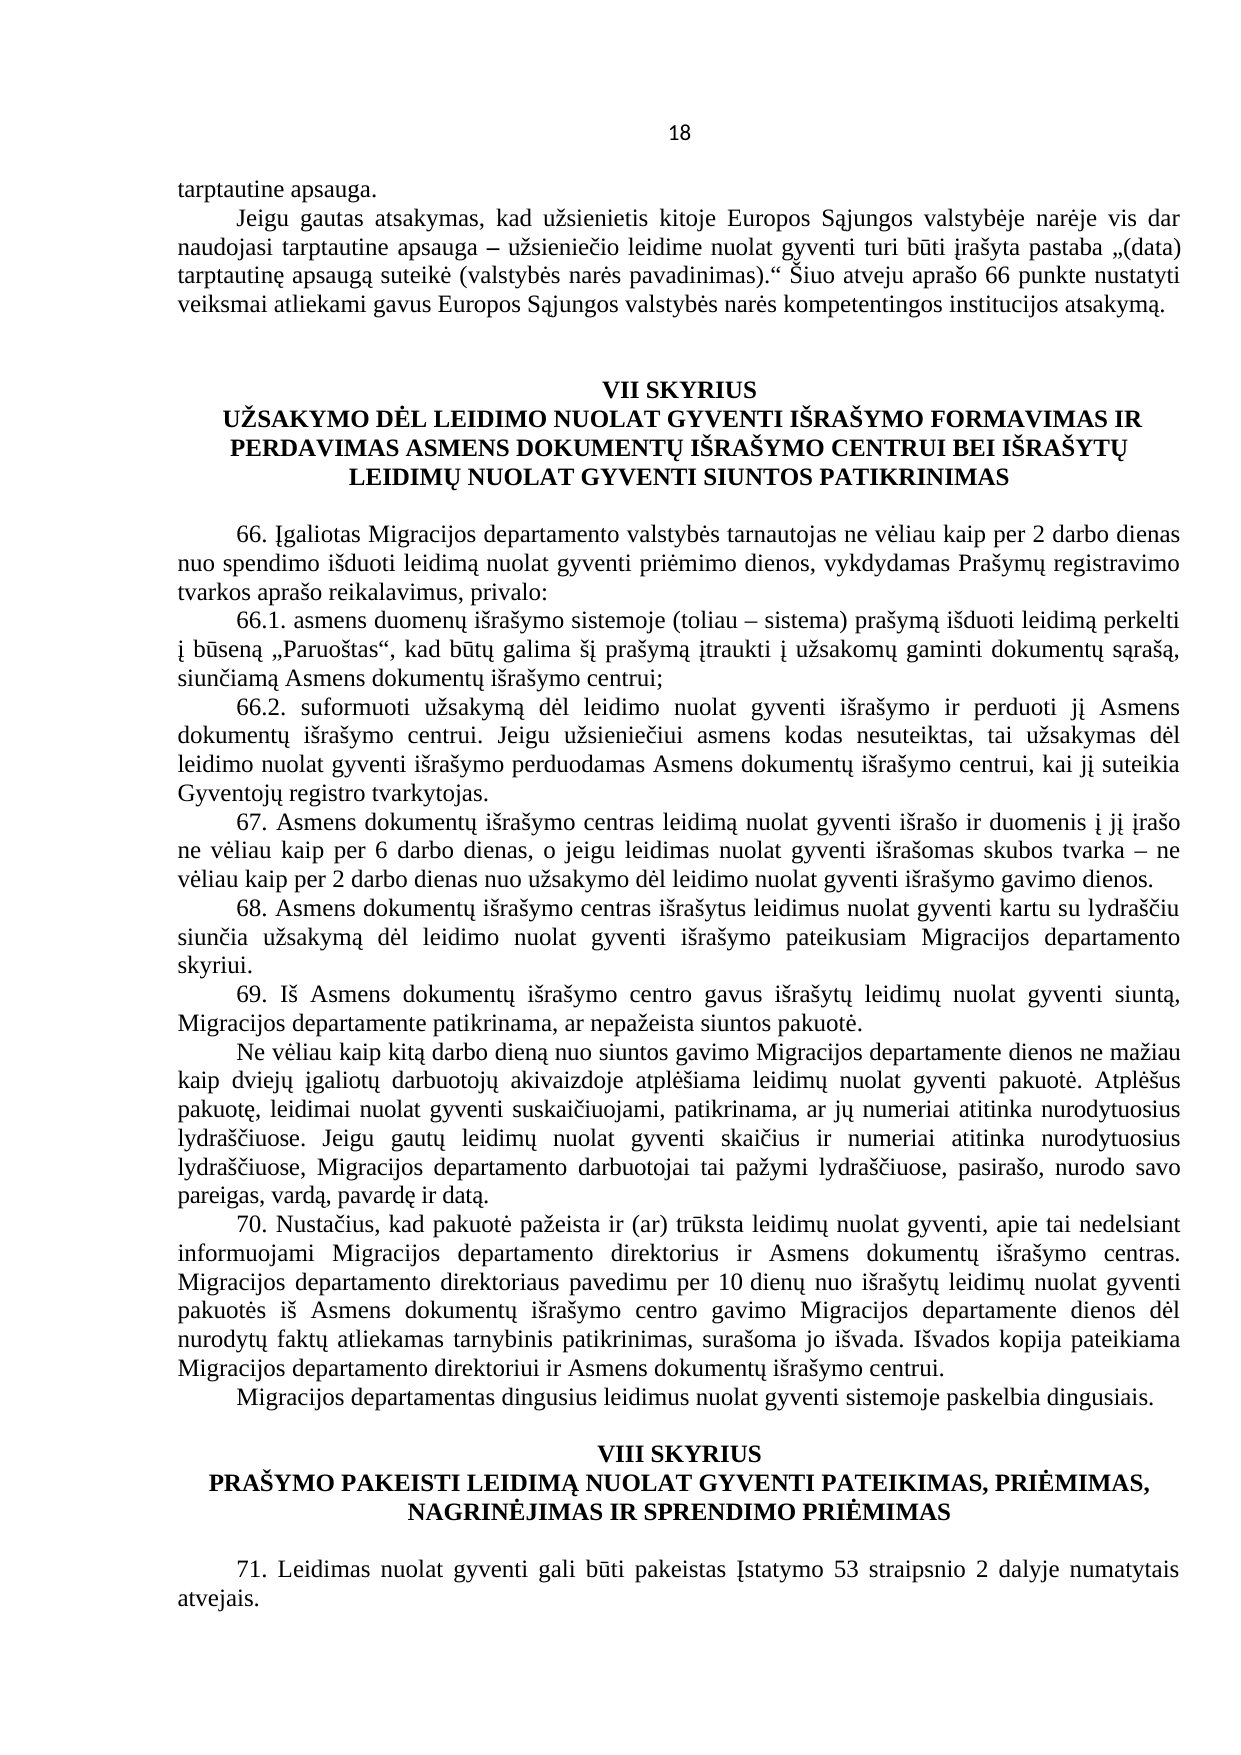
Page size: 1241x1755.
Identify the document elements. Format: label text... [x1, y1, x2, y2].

text 71. Leidimas nuolat gyventi gali būti pakeistas Įstatymo 53 straipsnio 2 dalyje numatytais atvejais. [177, 1554, 1181, 1612]
text VII SKYRIUS [177, 375, 1181, 404]
text tarptautine apsauga. [177, 174, 1181, 203]
text Migracijos departamentas dingusius leidimus nuolat gyventi sistemoje paskelbia dingusiais. [177, 1382, 1181, 1410]
text 67. Asmens dokumentų išrašymo centras leidimą nuolat gyventi išrašo ir duomenis į jį įrašo ne vėliau kaip per 6 darbo dienas, o jeigu leidimas nuolat gyventi išrašomas skubos tvarka – ne vėliau kaip per 2 darbo dienas nuo užsakymo dėl leidimo nuolat gyventi išrašymo gavimo dienos. [177, 807, 1181, 893]
text PRAŠYMO PAKEISTI leidimą nuolat gyventi pateikimas, PRIĖMIMAS, NAGRINĖJIMAS ir SPRENDIMO PRIĖMIMAS [177, 1468, 1181, 1525]
text UŽSAKYMO DĖL LEIDIMO nuolat GYVENTI IŠRAŠYMO FORMAVIMAS IR PERDAVIMAS ASMENS DOKUMENTŲ IŠRAŠYMO CENTRUI bei IŠRAŠYTŲ LEIDIMŲ nuolat GYVENTI siuntos PATIKRINIMAS [177, 404, 1181, 490]
text Jeigu gautas atsakymas, kad užsienietis kitoje Europos Sąjungos valstybėje narėje vis dar naudojasi tarptautine apsauga – užsieniečio leidime nuolat gyventi turi būti įrašyta pastaba „(data) tarptautinę apsaugą suteikė (valstybės narės pavadinimas).“ Šiuo atveju aprašo 66 punkte nustatyti veiksmai atliekami gavus Europos Sąjungos valstybės narės kompetentingos institucijos atsakymą. [177, 203, 1181, 318]
text 68. Asmens dokumentų išrašymo centras išrašytus leidimus nuolat gyventi kartu su lydraščiu siunčia užsakymą dėl leidimo nuolat gyventi išrašymo pateikusiam Migracijos departamento skyriui. [177, 893, 1181, 979]
text VIII SKYRIUS [177, 1439, 1181, 1468]
text 66.1. asmens duomenų išrašymo sistemoje (toliau – sistema) prašymą išduoti leidimą perkelti į būseną „Paruoštas“, kad būtų galima šį prašymą įtraukti į užsakomų gaminti dokumentų sąrašą, siunčiamą Asmens dokumentų išrašymo centrui; [177, 605, 1181, 692]
text 70. Nustačius, kad pakuotė pažeista ir (ar) trūksta leidimų nuolat gyventi, apie tai nedelsiant informuojami Migracijos departamento direktorius ir Asmens dokumentų išrašymo centras. Migracijos departamento direktoriaus pavedimu per 10 dienų nuo išrašytų leidimų nuolat gyventi pakuotės iš Asmens dokumentų išrašymo centro gavimo Migracijos departamente dienos dėl nurodytų faktų atliekamas tarnybinis patikrinimas, surašoma jo išvada. Išvados kopija pateikiama Migracijos departamento direktoriui ir Asmens dokumentų išrašymo centrui. [177, 1209, 1181, 1382]
text 66. Įgaliotas Migracijos departamento valstybės tarnautojas ne vėliau kaip per 2 darbo dienas nuo spendimo išduoti leidimą nuolat gyventi priėmimo dienos, vykdydamas Prašymų registravimo tvarkos aprašo reikalavimus, privalo: [177, 519, 1181, 605]
text 66.2. suformuoti užsakymą dėl leidimo nuolat gyventi išrašymo ir perduoti jį Asmens dokumentų išrašymo centrui. Jeigu užsieniečiui asmens kodas nesuteiktas, tai užsakymas dėl leidimo nuolat gyventi išrašymo perduodamas Asmens dokumentų išrašymo centrui, kai jį suteikia Gyventojų registro tvarkytojas. [177, 692, 1181, 807]
text Ne vėliau kaip kitą darbo dieną nuo siuntos gavimo Migracijos departamente dienos ne mažiau kaip dviejų įgaliotų darbuotojų akivaizdoje atplėšiama leidimų nuolat gyventi pakuotė. Atplėšus pakuotę, leidimai nuolat gyventi suskaičiuojami, patikrinama, ar jų numeriai atitinka nurodytuosius lydraščiuose. Jeigu gautų leidimų nuolat gyventi skaičius ir numeriai atitinka nurodytuosius lydraščiuose, Migracijos departamento darbuotojai tai pažymi lydraščiuose, pasirašo, nurodo savo pareigas, vardą, pavardę ir datą. [177, 1037, 1181, 1209]
text 69. Iš Asmens dokumentų išrašymo centro gavus išrašytų leidimų nuolat gyventi siuntą, Migracijos departamente patikrinama, ar nepažeista siuntos pakuotė. [177, 979, 1181, 1037]
